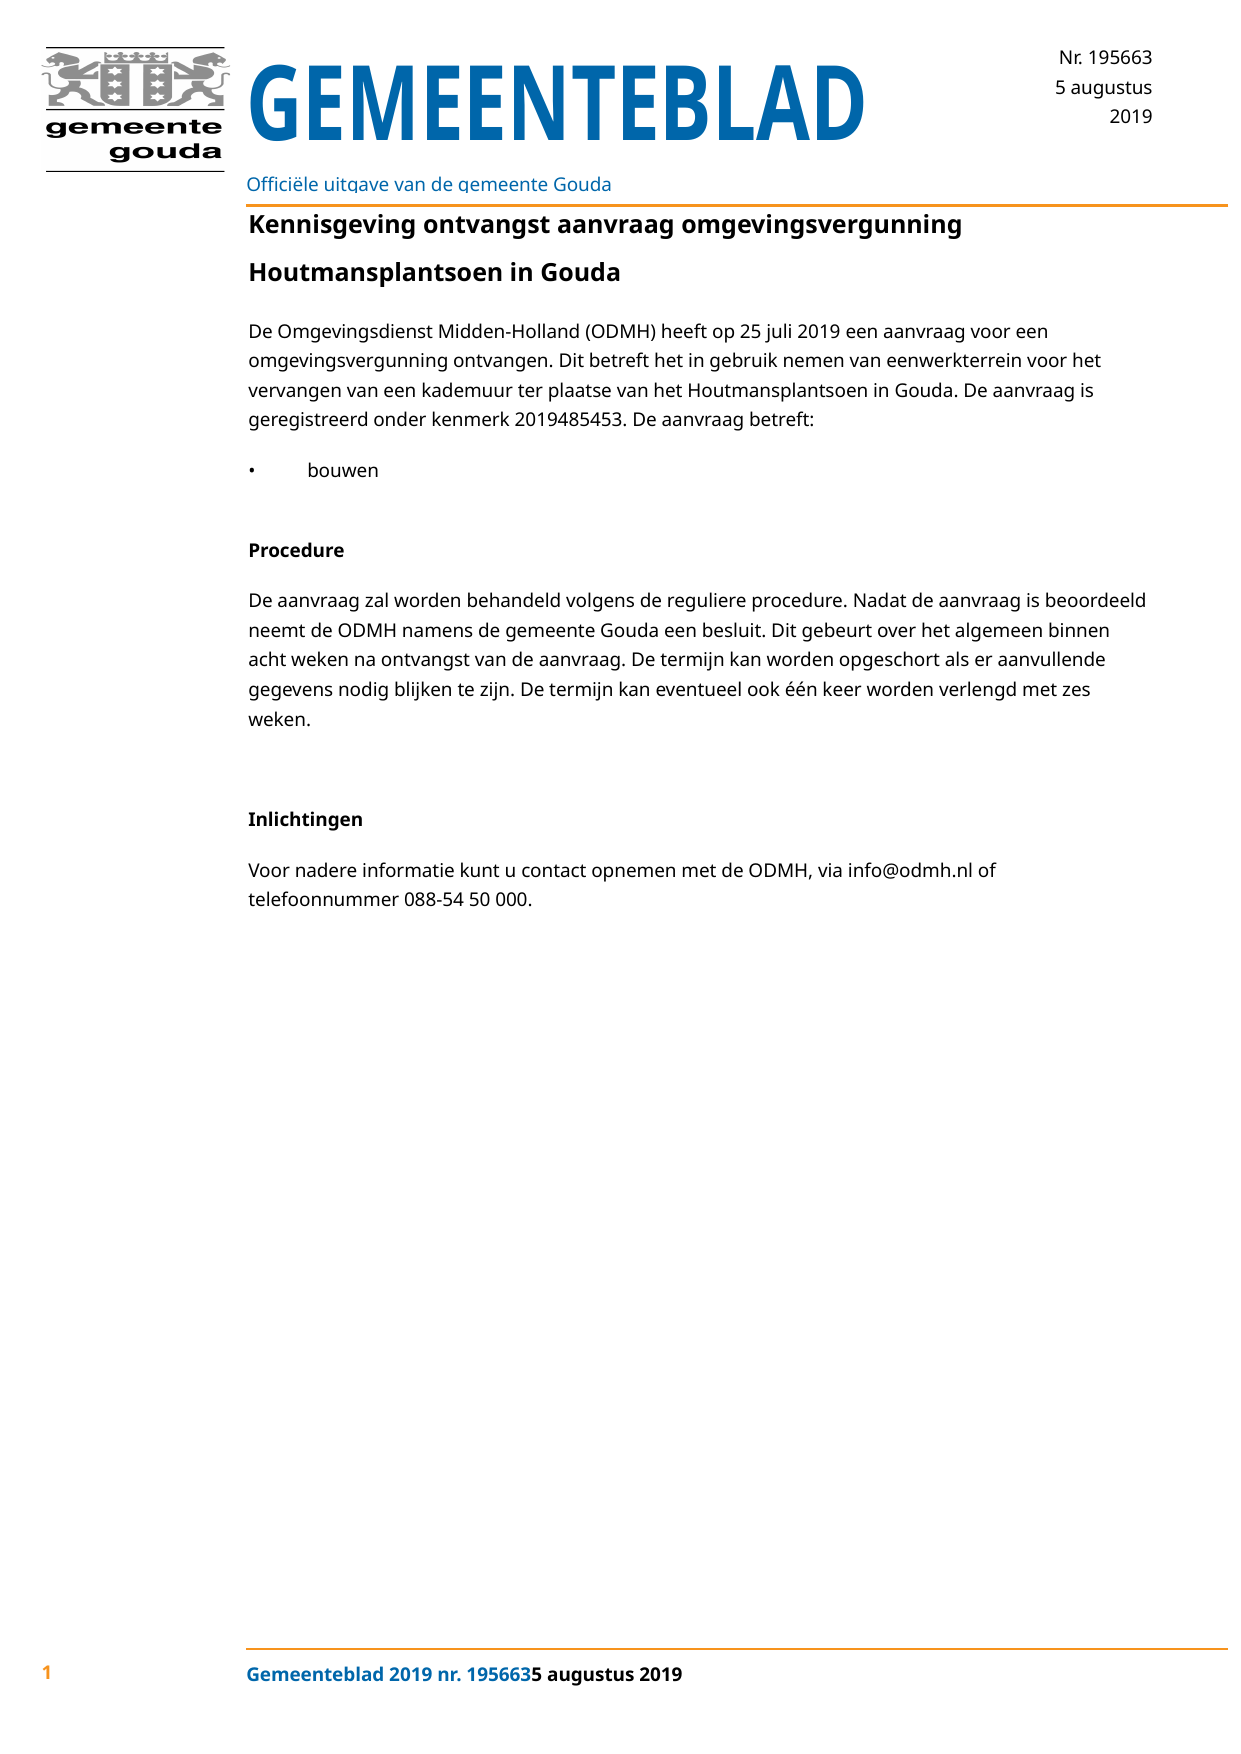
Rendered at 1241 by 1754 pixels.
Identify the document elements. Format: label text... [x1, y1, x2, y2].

text Kennisgeving ontvangst aanvraag omgevingsvergunning Houtmansplantsoen in Gouda [248, 207, 1152, 288]
list bouwen [248, 457, 1152, 483]
text Inlichtingen [248, 807, 1152, 832]
text Procedure [248, 537, 1152, 563]
text De Omgevingsdienst Midden-Holland (ODMH) heeft op 25 juli 2019 een aanvraag voor een omgevingsvergunning ontvangen. Dit betreft het in gebruik nemen van eenwerkterrein voor het vervangen van een kademuur ter plaatse van het Houtmansplantsoen in Gouda. De aanvraag is geregistreerd onder kenmerk 2019485453. De aanvraag betreft: [248, 318, 1152, 432]
picture [41, 47, 231, 172]
text Voor nadere informatie kunt u contact opnemen met de ODMH, via info@odmh.nl of telefoonnummer 088-54 50 000. [248, 857, 1152, 912]
text De aanvraag zal worden behandeld volgens de reguliere procedure. Nadat de aanvraag is beoordeeld neemt de ODMH namens de gemeente Gouda een besluit. Dit gebeurt over het algemeen binnen acht weken na ontvangst van de aanvraag. De termijn kan worden opgeschort als er aanvullende gegevens nodig blijken te zijn. De termijn kan eventueel ook één keer worden verlengd met zes weken. [248, 587, 1152, 732]
